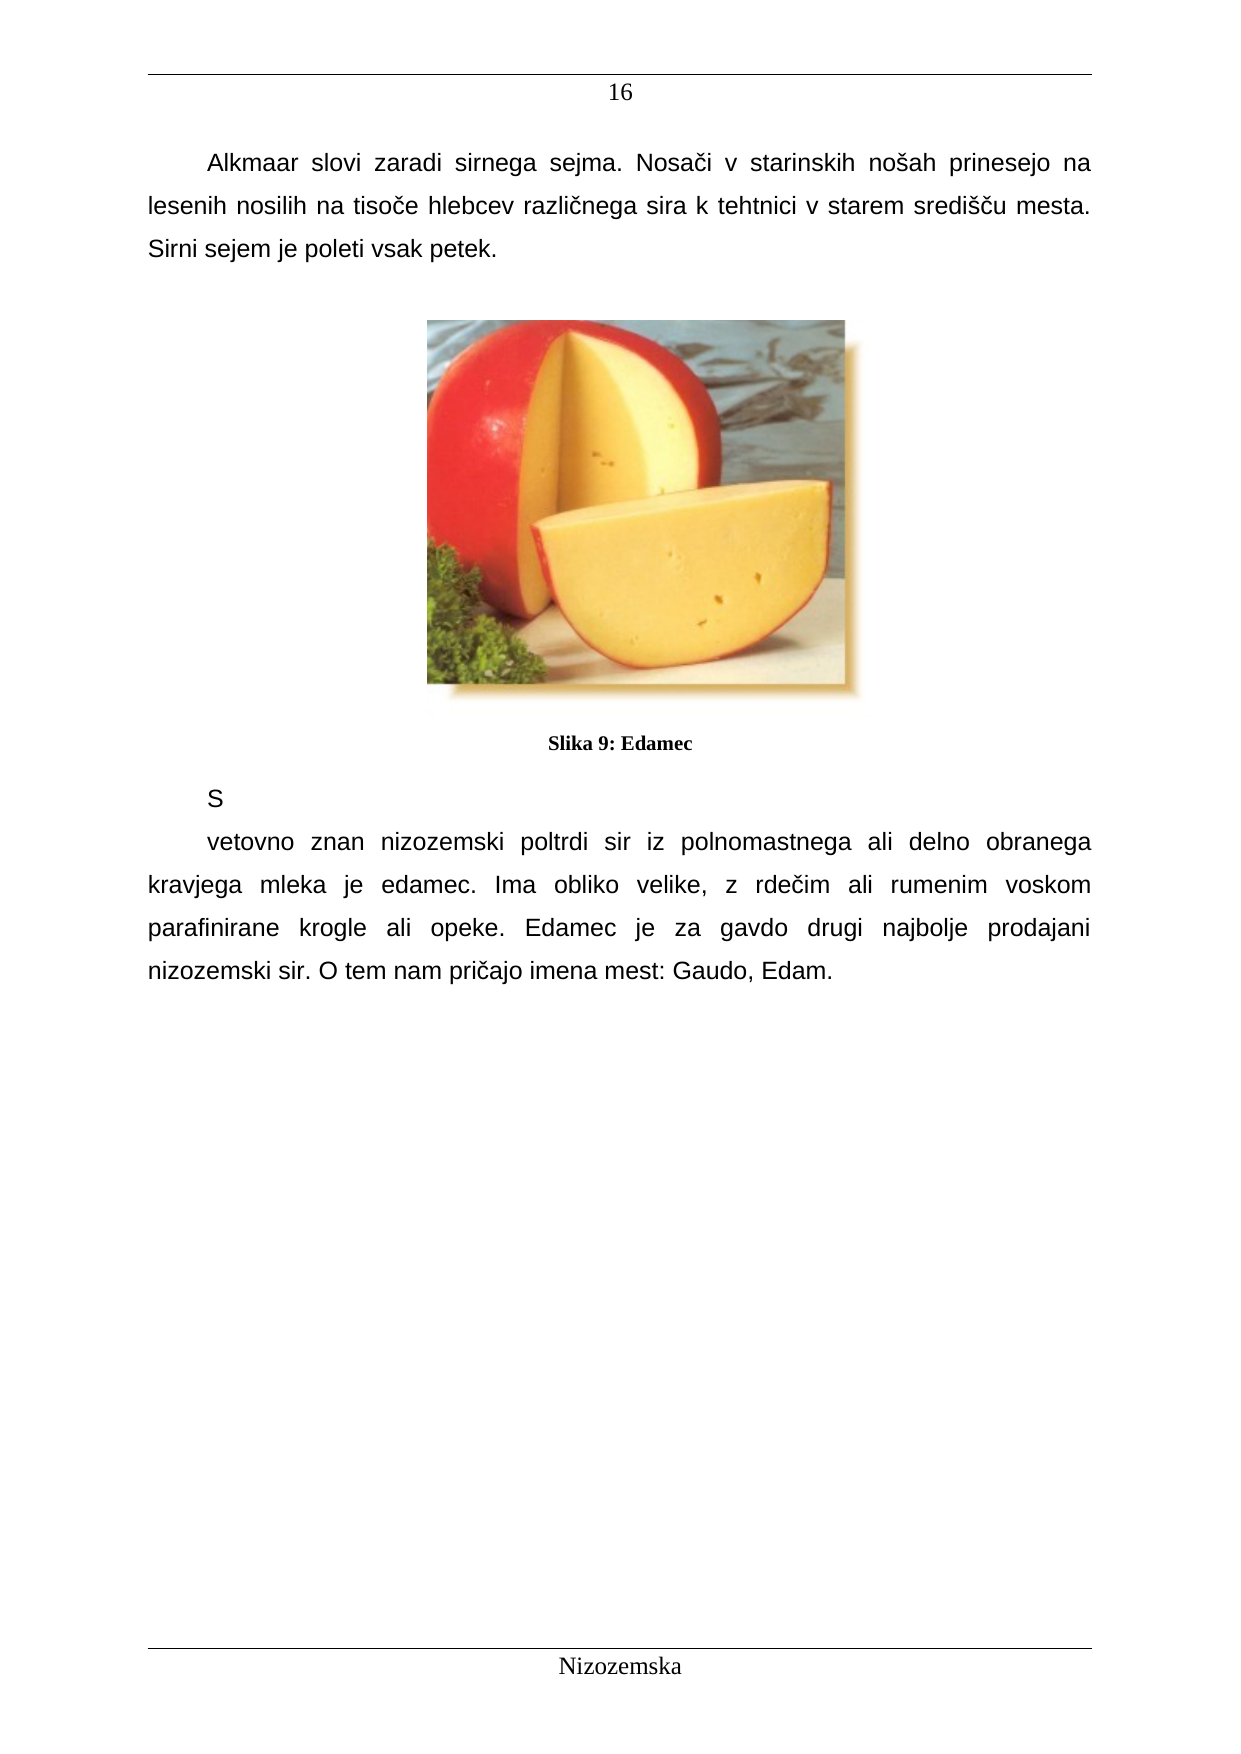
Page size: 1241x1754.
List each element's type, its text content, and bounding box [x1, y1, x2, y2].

picture [427, 320, 872, 717]
text Slika 9: Edamec [148, 731, 1092, 755]
text Alkmaar slovi zaradi sirnega sejma. Nosači v starinskih nošah prinesejo na lesenih nosilih na tisoče hlebcev različnega sira k tehtnici v starem središču mesta. Sirni sejem je poleti vsak petek. [148, 148, 1092, 263]
text S [148, 784, 1092, 812]
text vetovno znan nizozemski poltrdi sir iz polnomastnega ali delno obranega kravjega mleka je edamec. Ima obliko velike, z rdečim ali rumenim voskom parafinirane krogle ali opeke. Edamec je za gavdo drugi najbolje prodajani nizozemski sir. O tem nam pričajo imena mest: Gaudo, Edam. [148, 827, 1092, 985]
